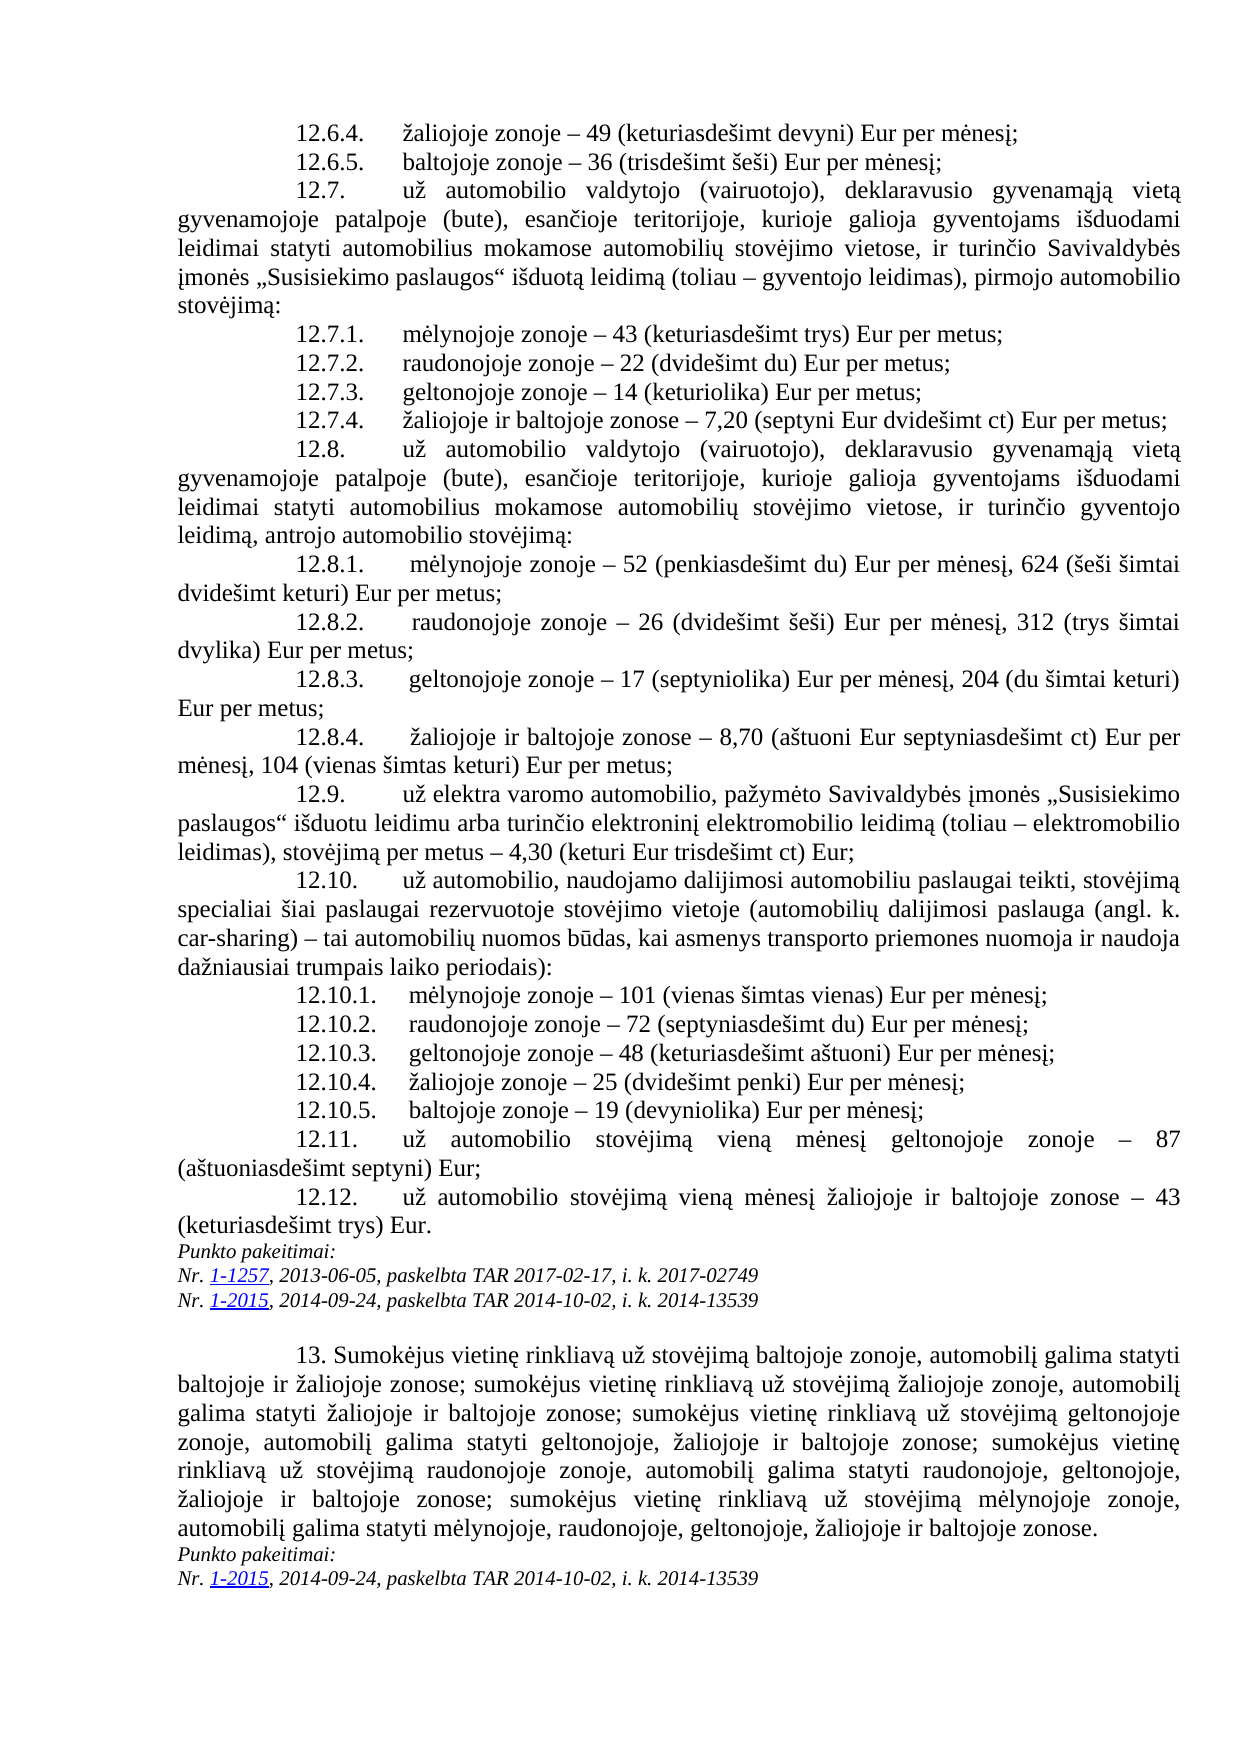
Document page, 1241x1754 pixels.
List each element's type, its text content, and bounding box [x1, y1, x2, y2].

text 12.6.5. baltojoje zonoje – 36 (trisdešimt šeši) Eur per mėnesį; [177, 147, 1181, 176]
text Nr. 1-1257, 2013-06-05, paskelbta TAR 2017-02-17, i. k. 2017-02749 [177, 1263, 1181, 1287]
text 12.8.4. žaliojoje ir baltojoje zonose – 8,70 (aštuoni Eur septyniasdešimt ct) Eur per mėnesį, 104 (vienas šimtas keturi) Eur per metus; [177, 722, 1181, 779]
text 12.7. už automobilio valdytojo (vairuotojo), deklaravusio gyvenamąją vietą gyvenamojoje patalpoje (bute), esančioje teritorijoje, kurioje galioja gyventojams išduodami leidimai statyti automobilius mokamose automobilių stovėjimo vietose, ir turinčio Savivaldybės įmonės „Susisiekimo paslaugos“ išduotą leidimą (toliau – gyventojo leidimas), pirmojo automobilio stovėjimą: [177, 176, 1181, 319]
text 12.10.5. baltojoje zonoje – 19 (devyniolika) Eur per mėnesį; [177, 1096, 1181, 1124]
text Punkto pakeitimai: [177, 1542, 1181, 1566]
text Nr. 1-2015, 2014-09-24, paskelbta TAR 2014-10-02, i. k. 2014-13539 [177, 1566, 1181, 1590]
text 12.7.2. raudonojoje zonoje – 22 (dvidešimt du) Eur per metus; [177, 348, 1181, 377]
text Punkto pakeitimai: [177, 1239, 1181, 1263]
text 12.7.1. mėlynojoje zonoje – 43 (keturiasdešimt trys) Eur per metus; [177, 319, 1181, 348]
text 12.8.2. raudonojoje zonoje – 26 (dvidešimt šeši) Eur per mėnesį, 312 (trys šimtai dvylika) Eur per metus; [177, 607, 1181, 664]
text 12.8.1. mėlynojoje zonoje – 52 (penkiasdešimt du) Eur per mėnesį, 624 (šeši šimtai dvidešimt keturi) Eur per metus; [177, 549, 1181, 607]
text 12.10.4. žaliojoje zonoje – 25 (dvidešimt penki) Eur per mėnesį; [177, 1067, 1181, 1096]
text 12.6.4. žaliojoje zonoje – 49 (keturiasdešimt devyni) Eur per mėnesį; [177, 118, 1181, 147]
text 12.11. už automobilio stovėjimą vieną mėnesį geltonojoje zonoje – 87 (aštuoniasdešimt septyni) Eur; [177, 1124, 1181, 1182]
text 12.9. už elektra varomo automobilio, pažymėto Savivaldybės įmonės „Susisiekimo paslaugos“ išduotu leidimu arba turinčio elektroninį elektromobilio leidimą (toliau – elektromobilio leidimas), stovėjimą per metus – 4,30 (keturi Eur trisdešimt ct) Eur; [177, 779, 1181, 866]
text 13. Sumokėjus vietinę rinkliavą už stovėjimą baltojoje zonoje, automobilį galima statyti baltojoje ir žaliojoje zonose; sumokėjus vietinę rinkliavą už stovėjimą žaliojoje zonoje, automobilį galima statyti žaliojoje ir baltojoje zonose; sumokėjus vietinę rinkliavą už stovėjimą geltonojoje zonoje, automobilį galima statyti geltonojoje, žaliojoje ir baltojoje zonose; sumokėjus vietinę rinkliavą už stovėjimą raudonojoje zonoje, automobilį galima statyti raudonojoje, geltonojoje, žaliojoje ir baltojoje zonose; sumokėjus vietinę rinkliavą už stovėjimą mėlynojoje zonoje, automobilį galima statyti mėlynojoje, raudonojoje, geltonojoje, žaliojoje ir baltojoje zonose. [177, 1340, 1181, 1542]
text 12.8. už automobilio valdytojo (vairuotojo), deklaravusio gyvenamąją vietą gyvenamojoje patalpoje (bute), esančioje teritorijoje, kurioje galioja gyventojams išduodami leidimai statyti automobilius mokamose automobilių stovėjimo vietose, ir turinčio gyventojo leidimą, antrojo automobilio stovėjimą: [177, 434, 1181, 549]
text 12.7.4. žaliojoje ir baltojoje zonose – 7,20 (septyni Eur dvidešimt ct) Eur per metus; [177, 406, 1181, 434]
text Nr. 1-2015, 2014-09-24, paskelbta TAR 2014-10-02, i. k. 2014-13539 [177, 1287, 1181, 1312]
text 12.7.3. geltonojoje zonoje – 14 (keturiolika) Eur per metus; [177, 377, 1181, 406]
text 12.10. už automobilio, naudojamo dalijimosi automobiliu paslaugai teikti, stovėjimą specialiai šiai paslaugai rezervuotoje stovėjimo vietoje (automobilių dalijimosi paslauga (angl. k. car-sharing) – tai automobilių nuomos būdas, kai asmenys transporto priemones nuomoja ir naudoja dažniausiai trumpais laiko periodais): [177, 866, 1181, 981]
text 12.10.3. geltonojoje zonoje – 48 (keturiasdešimt aštuoni) Eur per mėnesį; [177, 1038, 1181, 1067]
text 12.8.3. geltonojoje zonoje – 17 (septyniolika) Eur per mėnesį, 204 (du šimtai keturi) Eur per metus; [177, 664, 1181, 722]
text 12.10.2. raudonojoje zonoje – 72 (septyniasdešimt du) Eur per mėnesį; [177, 1009, 1181, 1038]
text 12.10.1. mėlynojoje zonoje – 101 (vienas šimtas vienas) Eur per mėnesį; [177, 981, 1181, 1009]
text 12.12. už automobilio stovėjimą vieną mėnesį žaliojoje ir baltojoje zonose – 43 (keturiasdešimt trys) Eur. [177, 1182, 1181, 1239]
